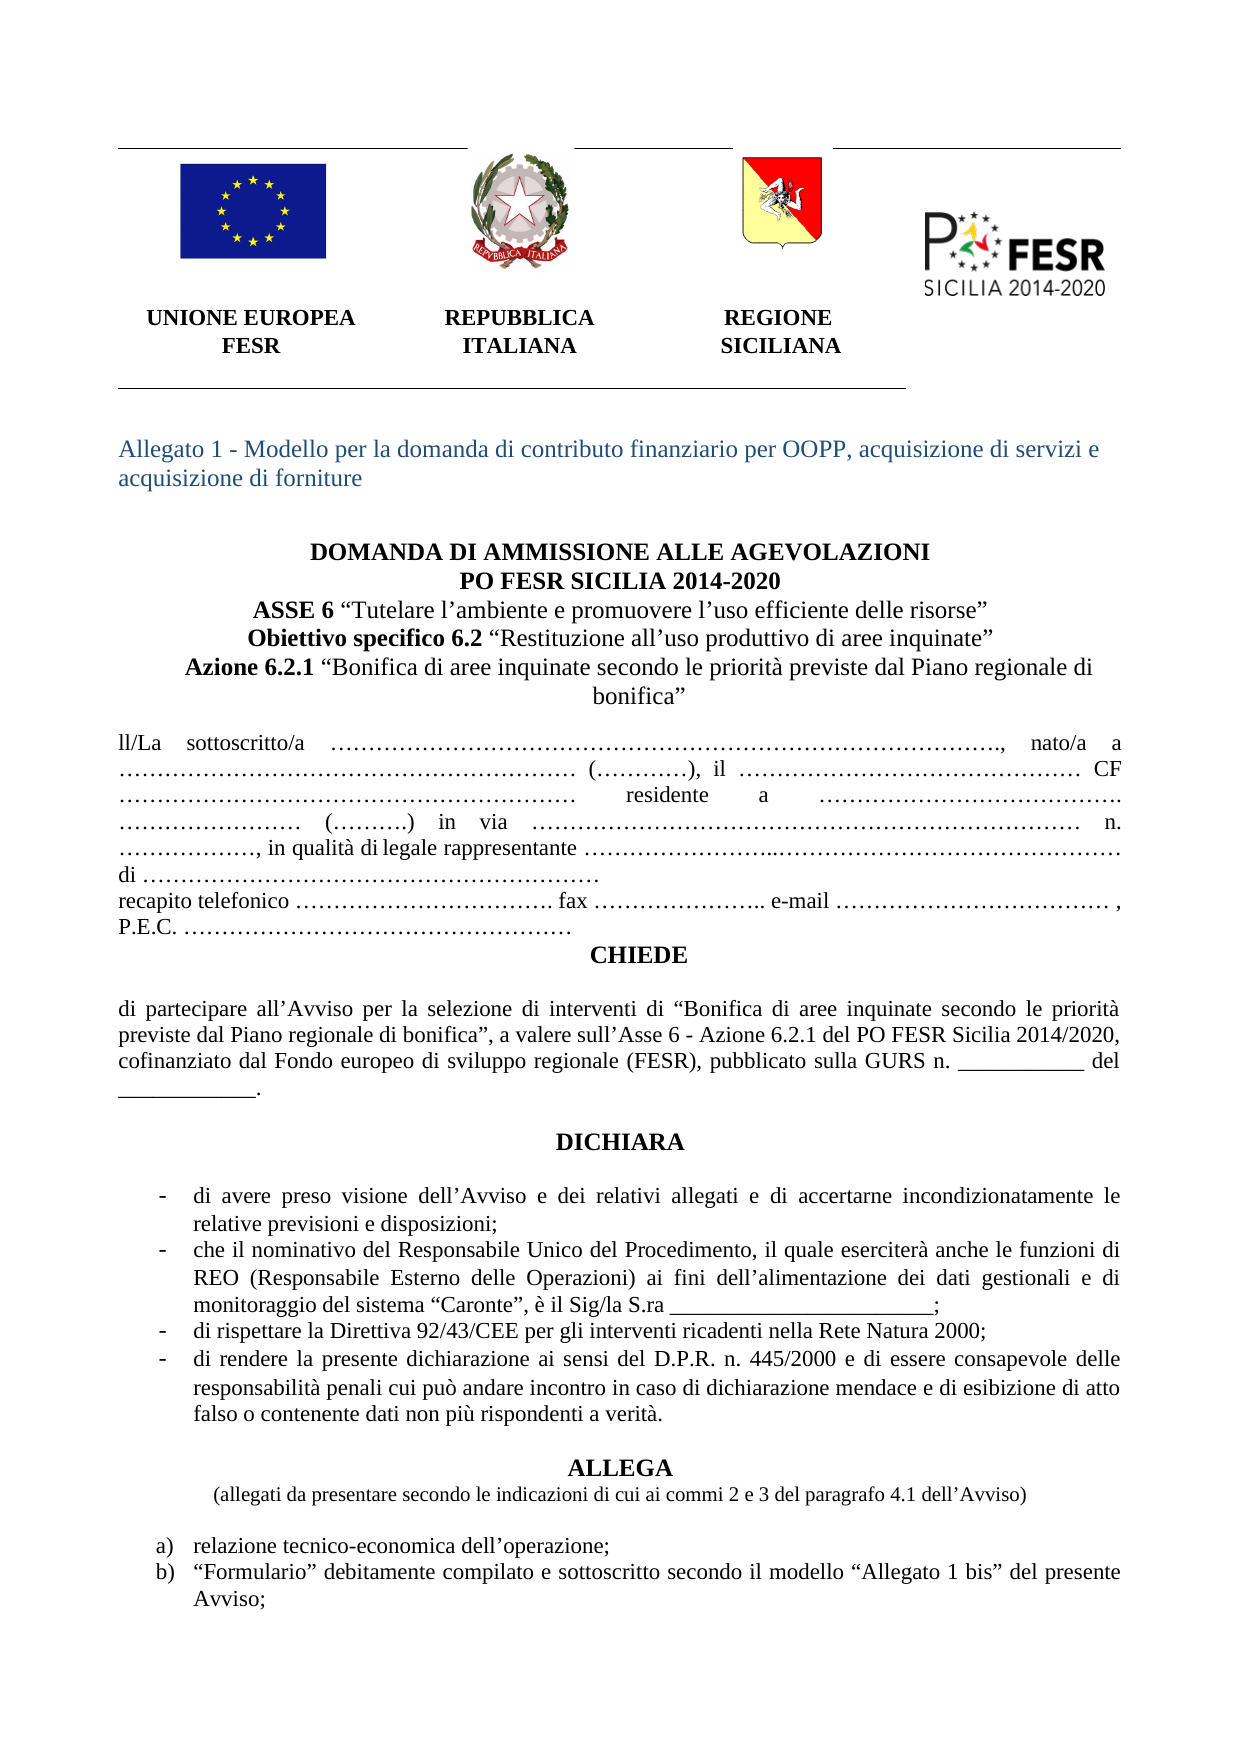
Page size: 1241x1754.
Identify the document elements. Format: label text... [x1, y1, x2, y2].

table_cell REGIONE SICILIANA [655, 303, 906, 388]
list di rendere la presente dichiarazione ai sensi del D.P.R. n. 445/2000 e di essere consapevole delle responsabilità penali cui può andare incontro in caso di dichiarazione mendace e di esibizione di atto falso o contenente dati non più rispondenti a verità. [156, 1345, 1122, 1426]
text DOMANDA DI AMMISSIONE ALLE AGEVOLAZIONI [118, 537, 1122, 566]
list che il nominativo del Responsabile Unico del Procedimento, il quale eserciterà anche le funzioni di REO (Responsabile Esterno delle Operazioni) ai fini dell’alimentazione dei dati gestionali e di monitoraggio del sistema “Caronte”, è il Sig/la S.ra _______________________; [156, 1236, 1122, 1317]
text Obiettivo specifico 6.2 “Restituzione all’uso produttivo di aree inquinate” [118, 623, 1122, 652]
subtitle Allegato 1 - Modello per la domanda di contributo finanziario per OOPP, acquisizione di servizi e acquisizione di forniture [118, 434, 1122, 492]
list relazione tecnico-economica dell’operazione; [156, 1532, 1122, 1558]
list “Formulario” debitamente compilato e sottoscritto secondo il modello “Allegato 1 bis” del presente Avviso; [156, 1558, 1122, 1611]
picture [467, 148, 575, 274]
picture [925, 211, 1105, 296]
list di avere preso visione dell’Avviso e dei relativi allegati e di accertarne incondizionatamente le relative previsioni e disposizioni; [156, 1182, 1122, 1236]
table_cell UNIONE EUROPEA FESR [118, 303, 383, 388]
list Azione 6.2.1 “Bonifica di aree inquinate secondo le priorità previste dal Piano regionale di bonifica” [156, 652, 1122, 710]
text PO FESR SICILIA 2014-2020 [118, 566, 1122, 595]
table_cell REPUBBLICA ITALIANA [384, 303, 655, 388]
text ALLEGA [118, 1453, 1122, 1481]
text (allegati da presentare secondo le indicazioni di cui ai commi 2 e 3 del paragrafo 4.1 dell’Avviso) [118, 1481, 1122, 1506]
list di rispettare la Direttiva 92/43/CEE per gli interventi ricadenti nella Rete Natura 2000; [156, 1317, 1122, 1345]
table_header [906, 149, 1121, 388]
table_header [655, 149, 906, 303]
list CHIEDE [156, 940, 1122, 968]
text di partecipare all’Avviso per la selezione di interventi di “Bonifica di aree inquinate secondo le priorità previste dal Piano regionale di bonifica”, a valere sull’Asse 6 - Azione 6.2.1 del PO FESR Sicilia 2014/2020, cofinanziato dal Fondo europeo di sviluppo regionale (FESR), pubblicato sulla GURS n. ___________ del ____________. [118, 995, 1122, 1100]
picture [733, 148, 833, 256]
table_header [384, 149, 655, 303]
text ASSE 6 “Tutelare l’ambiente e promuovere l’uso efficiente delle risorse” [118, 595, 1122, 623]
table_header [118, 149, 383, 303]
text ll/La sottoscritto/a ……………………………………………………………………………., nato/a a …………………………………………………… (…………), il ……………………………………… CF …………………………………………………… residente a ………………………………….…………………… (……….) in via ……………………………………………………………… n. ………………, in qualità di legale rappresentante ……………………..……………………………………… di …………………………………………………… [118, 729, 1122, 887]
picture [177, 161, 329, 261]
text DICHIARA [118, 1127, 1122, 1155]
text recapito telefonico ……………………………. fax ………………….. e-mail ……………………………… , P.E.C. …………………………………………… [118, 887, 1122, 940]
